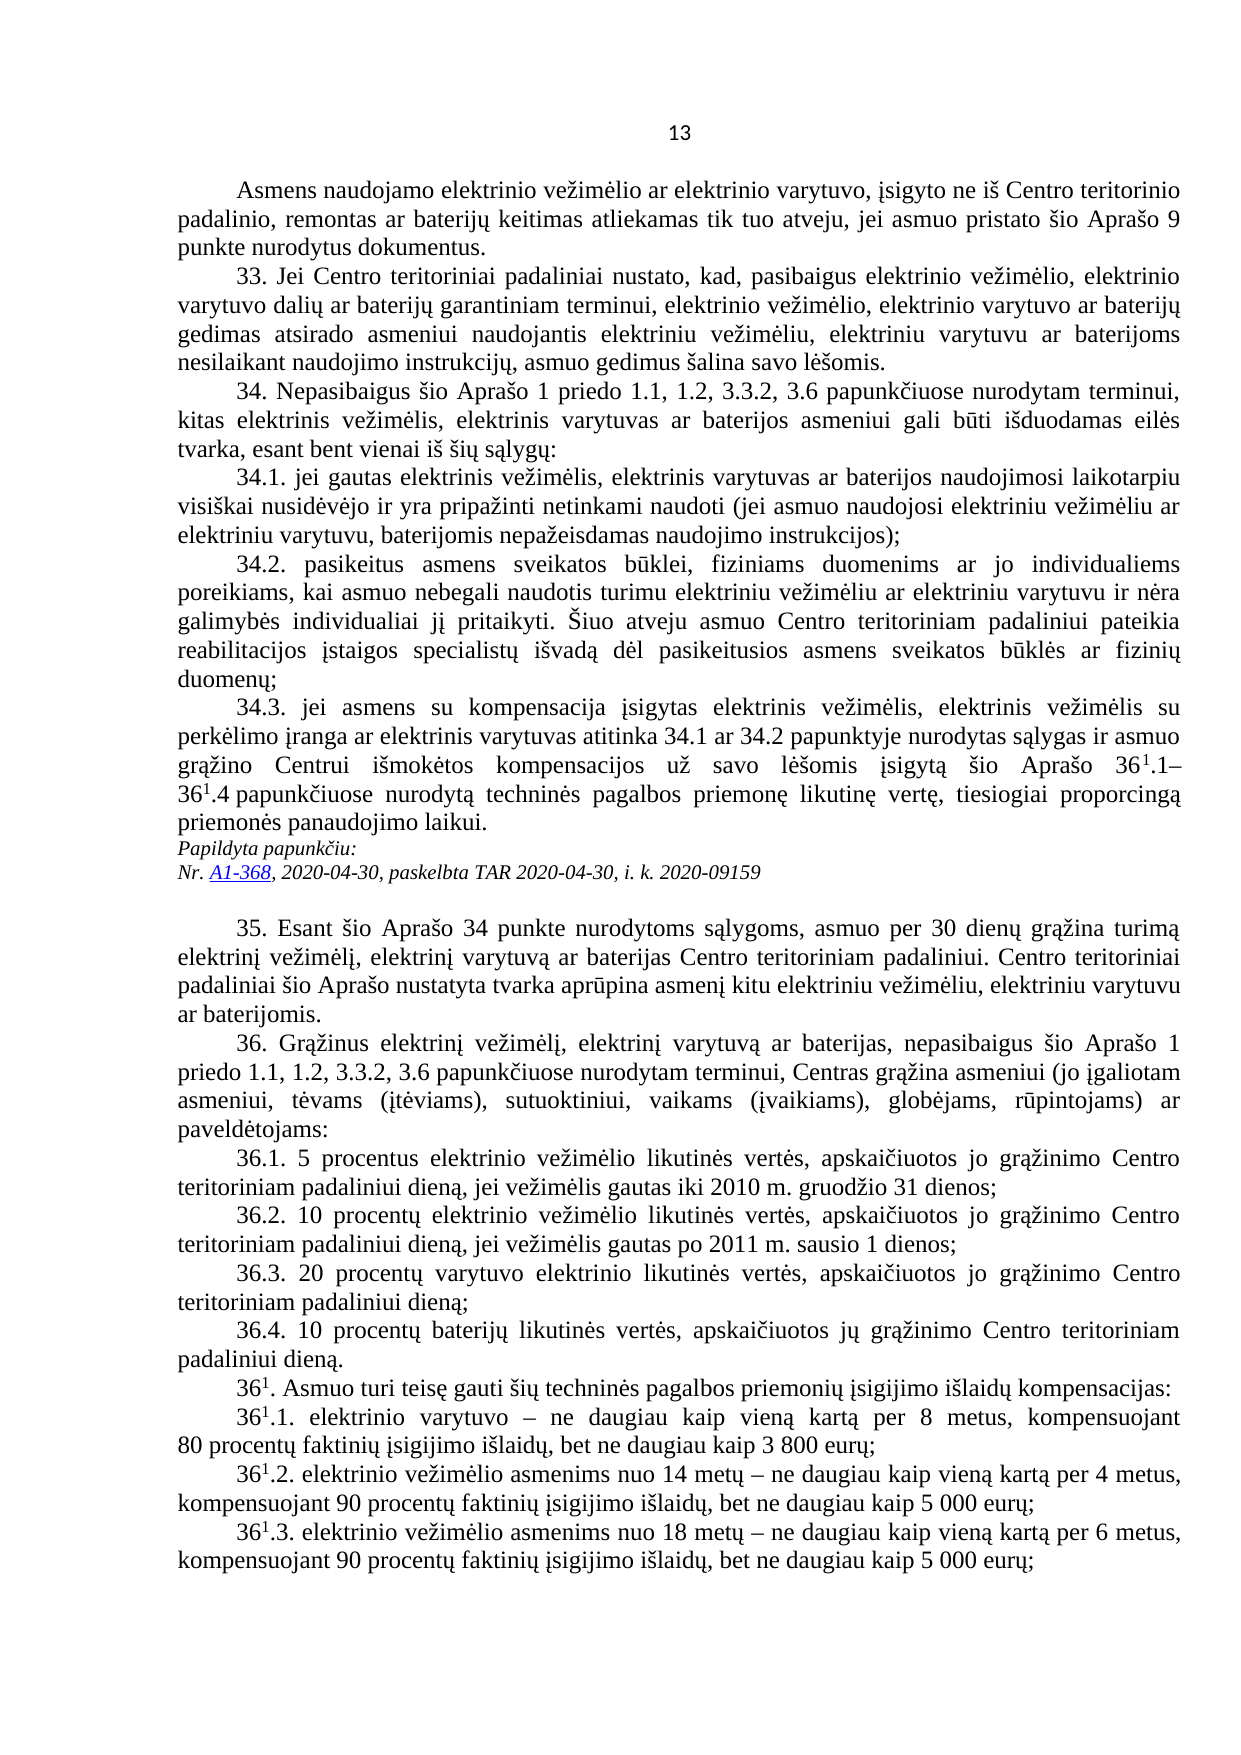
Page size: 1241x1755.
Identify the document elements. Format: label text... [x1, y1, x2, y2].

text Asmens naudojamo elektrinio vežimėlio ar elektrinio varytuvo, įsigyto ne iš Centro teritorinio padalinio, remontas ar baterijų keitimas atliekamas tik tuo atveju, jei asmuo pristato šio Aprašo 9 punkte nurodytus dokumentus. [177, 175, 1181, 261]
text 36. Grąžinus elektrinį vežimėlį, elektrinį varytuvą ar baterijas, nepasibaigus šio Aprašo 1 priedo 1.1, 1.2, 3.3.2, 3.6 papunkčiuose nurodytam terminui, Centras grąžina asmeniui (jo įgaliotam asmeniui, tėvams (įtėviams), sutuoktiniui, vaikams (įvaikiams), globėjams, rūpintojams) ar paveldėtojams: [177, 1028, 1181, 1143]
text 34.2. pasikeitus asmens sveikatos būklei, fiziniams duomenims ar jo individualiems poreikiams, kai asmuo nebegali naudotis turimu elektriniu vežimėliu ar elektriniu varytuvu ir nėra galimybės individualiai jį pritaikyti. Šiuo atveju asmuo Centro teritoriniam padaliniui pateikia reabilitacijos įstaigos specialistų išvadą dėl pasikeitusios asmens sveikatos būklės ar fizinių duomenų; [177, 549, 1181, 692]
text 36.1. 5 procentus elektrinio vežimėlio likutinės vertės, apskaičiuotos jo grąžinimo Centro teritoriniam padaliniui dieną, jei vežimėlis gautas iki 2010 m. gruodžio 31 dienos; [177, 1143, 1181, 1201]
text Nr. A1-368, 2020-04-30, paskelbta TAR 2020-04-30, i. k. 2020-09159 [177, 860, 1181, 884]
text 34.1. jei gautas elektrinis vežimėlis, elektrinis varytuvas ar baterijos naudojimosi laikotarpiu visiškai nusidėvėjo ir yra pripažinti netinkami naudoti (jei asmuo naudojosi elektriniu vežimėliu ar elektriniu varytuvu, baterijomis nepažeisdamas naudojimo instrukcijos); [177, 462, 1181, 549]
text 36.4. 10 procentų baterijų likutinės vertės, apskaičiuotos jų grąžinimo Centro teritoriniam padaliniui dieną. [177, 1316, 1181, 1373]
text 361.3. elektrinio vežimėlio asmenims nuo 18 metų – ne daugiau kaip vieną kartą per 6 metus, kompensuojant 90 procentų faktinių įsigijimo išlaidų, bet ne daugiau kaip 5 000 eurų; [177, 1517, 1181, 1574]
text 361.1. elektrinio varytuvo – ne daugiau kaip vieną kartą per 8 metus, kompensuojant 80 procentų faktinių įsigijimo išlaidų, bet ne daugiau kaip 3 800 eurų; [177, 1402, 1181, 1459]
text 36.3. 20 procentų varytuvo elektrinio likutinės vertės, apskaičiuotos jo grąžinimo Centro teritoriniam padaliniui dieną; [177, 1258, 1181, 1316]
text 34. Nepasibaigus šio Aprašo 1 priedo 1.1, 1.2, 3.3.2, 3.6 papunkčiuose nurodytam terminui, kitas elektrinis vežimėlis, elektrinis varytuvas ar baterijos asmeniui gali būti išduodamas eilės tvarka, esant bent vienai iš šių sąlygų: [177, 376, 1181, 462]
text 36.2. 10 procentų elektrinio vežimėlio likutinės vertės, apskaičiuotos jo grąžinimo Centro teritoriniam padaliniui dieną, jei vežimėlis gautas po 2011 m. sausio 1 dienos; [177, 1201, 1181, 1258]
text 361. Asmuo turi teisę gauti šių techninės pagalbos priemonių įsigijimo išlaidų kompensacijas: [177, 1373, 1181, 1402]
text 35. Esant šio Aprašo 34 punkte nurodytoms sąlygoms, asmuo per 30 dienų grąžina turimą elektrinį vežimėlį, elektrinį varytuvą ar baterijas Centro teritoriniam padaliniui. Centro teritoriniai padaliniai šio Aprašo nustatyta tvarka aprūpina asmenį kitu elektriniu vežimėliu, elektriniu varytuvu ar baterijomis. [177, 913, 1181, 1028]
text 33. Jei Centro teritoriniai padaliniai nustato, kad, pasibaigus elektrinio vežimėlio, elektrinio varytuvo dalių ar baterijų garantiniam terminui, elektrinio vežimėlio, elektrinio varytuvo ar baterijų gedimas atsirado asmeniui naudojantis elektriniu vežimėliu, elektriniu varytuvu ar baterijoms nesilaikant naudojimo instrukcijų, asmuo gedimus šalina savo lėšomis. [177, 261, 1181, 376]
text 361.2. elektrinio vežimėlio asmenims nuo 14 metų – ne daugiau kaip vieną kartą per 4 metus, kompensuojant 90 procentų faktinių įsigijimo išlaidų, bet ne daugiau kaip 5 000 eurų; [177, 1459, 1181, 1517]
text Papildyta papunkčiu: [177, 836, 1181, 860]
text 34.3. jei asmens su kompensacija įsigytas elektrinis vežimėlis, elektrinis vežimėlis su perkėlimo įranga ar elektrinis varytuvas atitinka 34.1 ar 34.2 papunktyje nurodytas sąlygas ir asmuo grąžino Centrui išmokėtos kompensacijos už savo lėšomis įsigytą šio Aprašo 361.1–361.4 papunkčiuose nurodytą techninės pagalbos priemonę likutinę vertę, tiesiogiai proporcingą priemonės panaudojimo laikui. [177, 692, 1181, 836]
